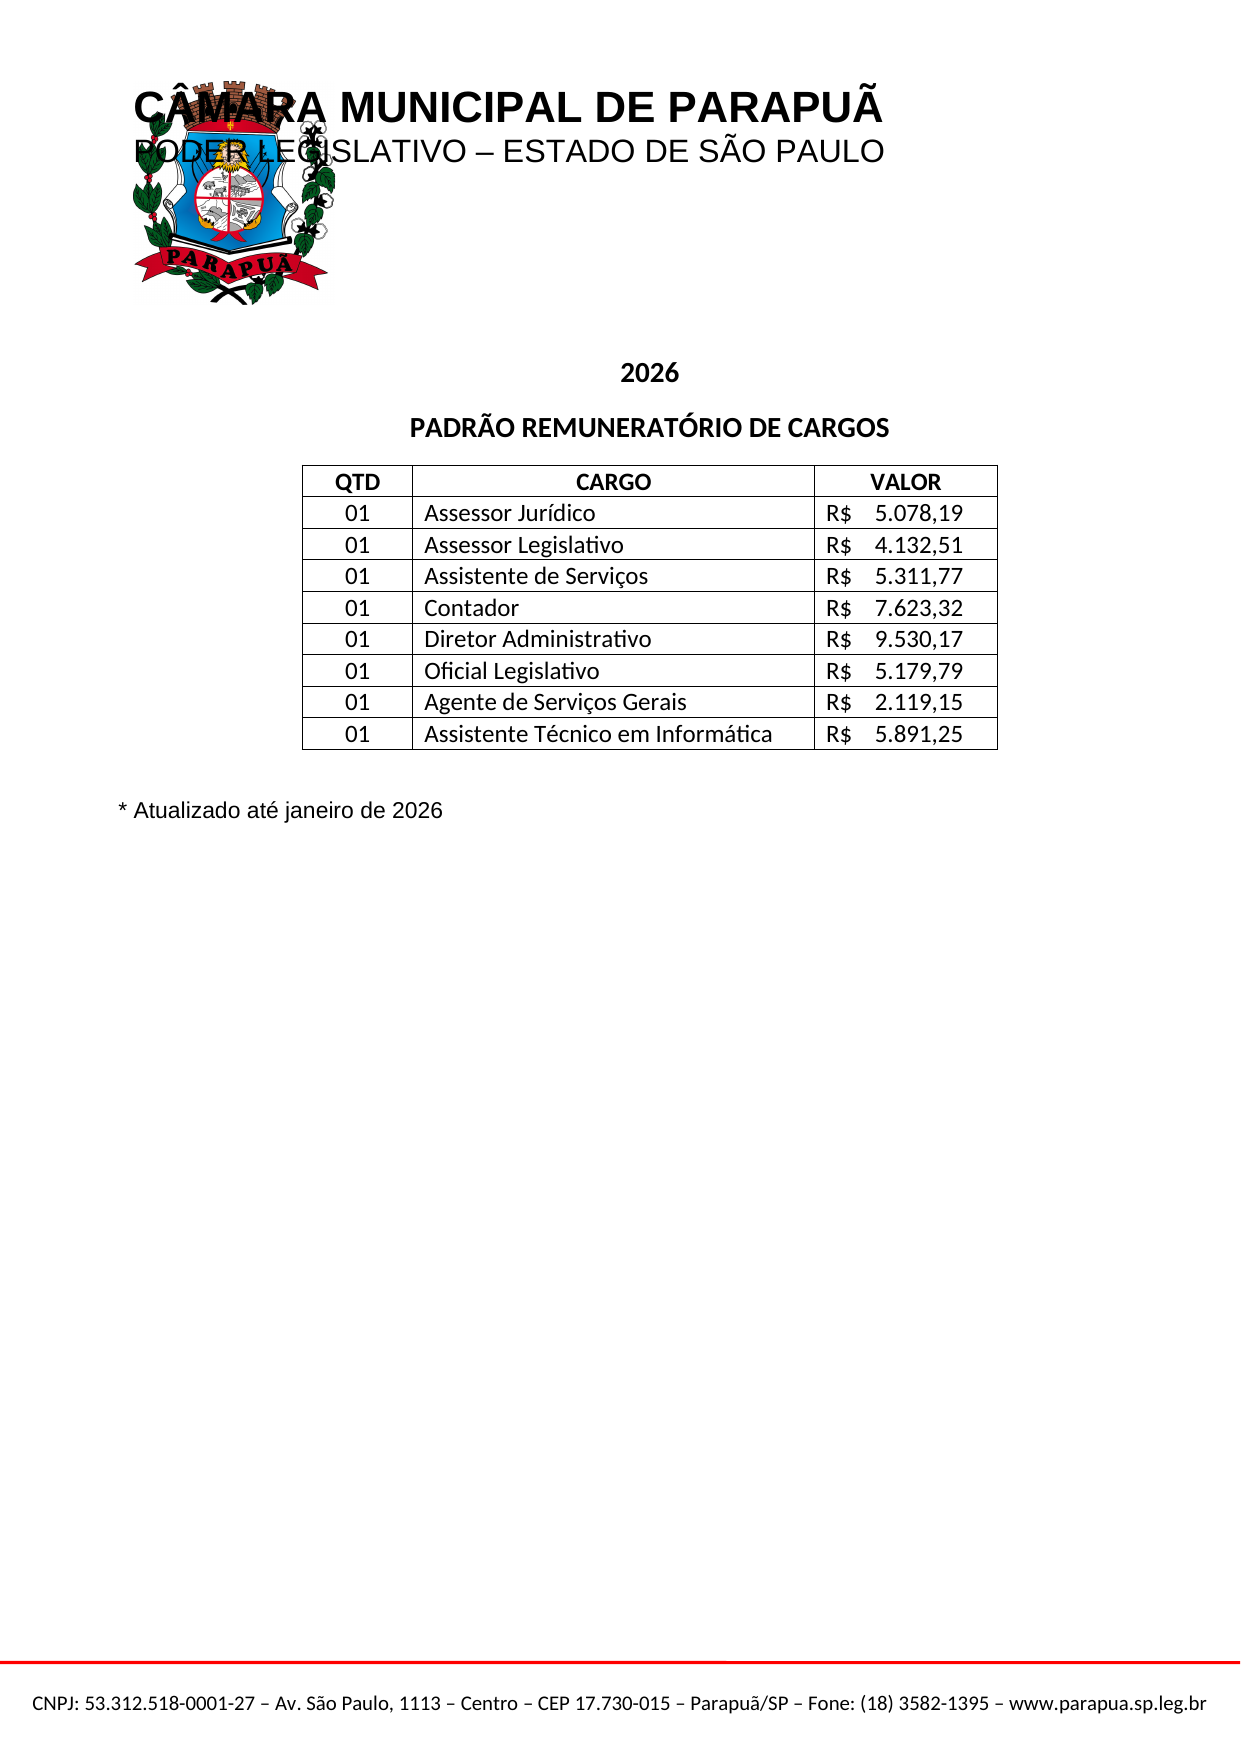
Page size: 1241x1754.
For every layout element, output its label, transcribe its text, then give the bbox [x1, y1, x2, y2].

table_cell R$ 9.530,17 [815, 624, 997, 654]
table_cell Oficial Legislativo [413, 655, 814, 686]
table_cell 01 [303, 592, 412, 622]
table_header CARGO [413, 466, 814, 496]
table_cell 01 [303, 687, 412, 717]
text 2026 [118, 354, 1181, 390]
table_cell Assistente Técnico em Informática [413, 718, 814, 749]
table_cell Diretor Administrativo [413, 624, 814, 654]
table_cell Assessor Jurídico [413, 497, 814, 528]
table_cell 01 [303, 655, 412, 686]
table_cell 01 [303, 560, 412, 591]
table_cell Assistente de Serviços [413, 560, 814, 591]
table_cell R$ 7.623,32 [815, 592, 997, 622]
table_cell 01 [303, 529, 412, 559]
table_cell R$ 5.891,25 [815, 718, 997, 749]
text PADRÃO REMUNERATÓRIO DE CARGOS [118, 409, 1181, 445]
table_cell 01 [303, 497, 412, 528]
text * Atualizado até janeiro de 2026 [118, 797, 1181, 824]
picture [133, 81, 336, 305]
table_cell R$ 2.119,15 [815, 687, 997, 717]
table_cell R$ 5.078,19 [815, 497, 997, 528]
table_cell Assessor Legislativo [413, 529, 814, 559]
table_cell 01 [303, 624, 412, 654]
table_cell 01 [303, 718, 412, 749]
table_cell R$ 4.132,51 [815, 529, 997, 559]
table_cell Agente de Serviços Gerais [413, 687, 814, 717]
table_header QTD [303, 466, 412, 496]
table_header VALOR [815, 466, 997, 496]
table_cell R$ 5.179,79 [815, 655, 997, 686]
table_cell R$ 5.311,77 [815, 560, 997, 591]
table_cell Contador [413, 592, 814, 622]
